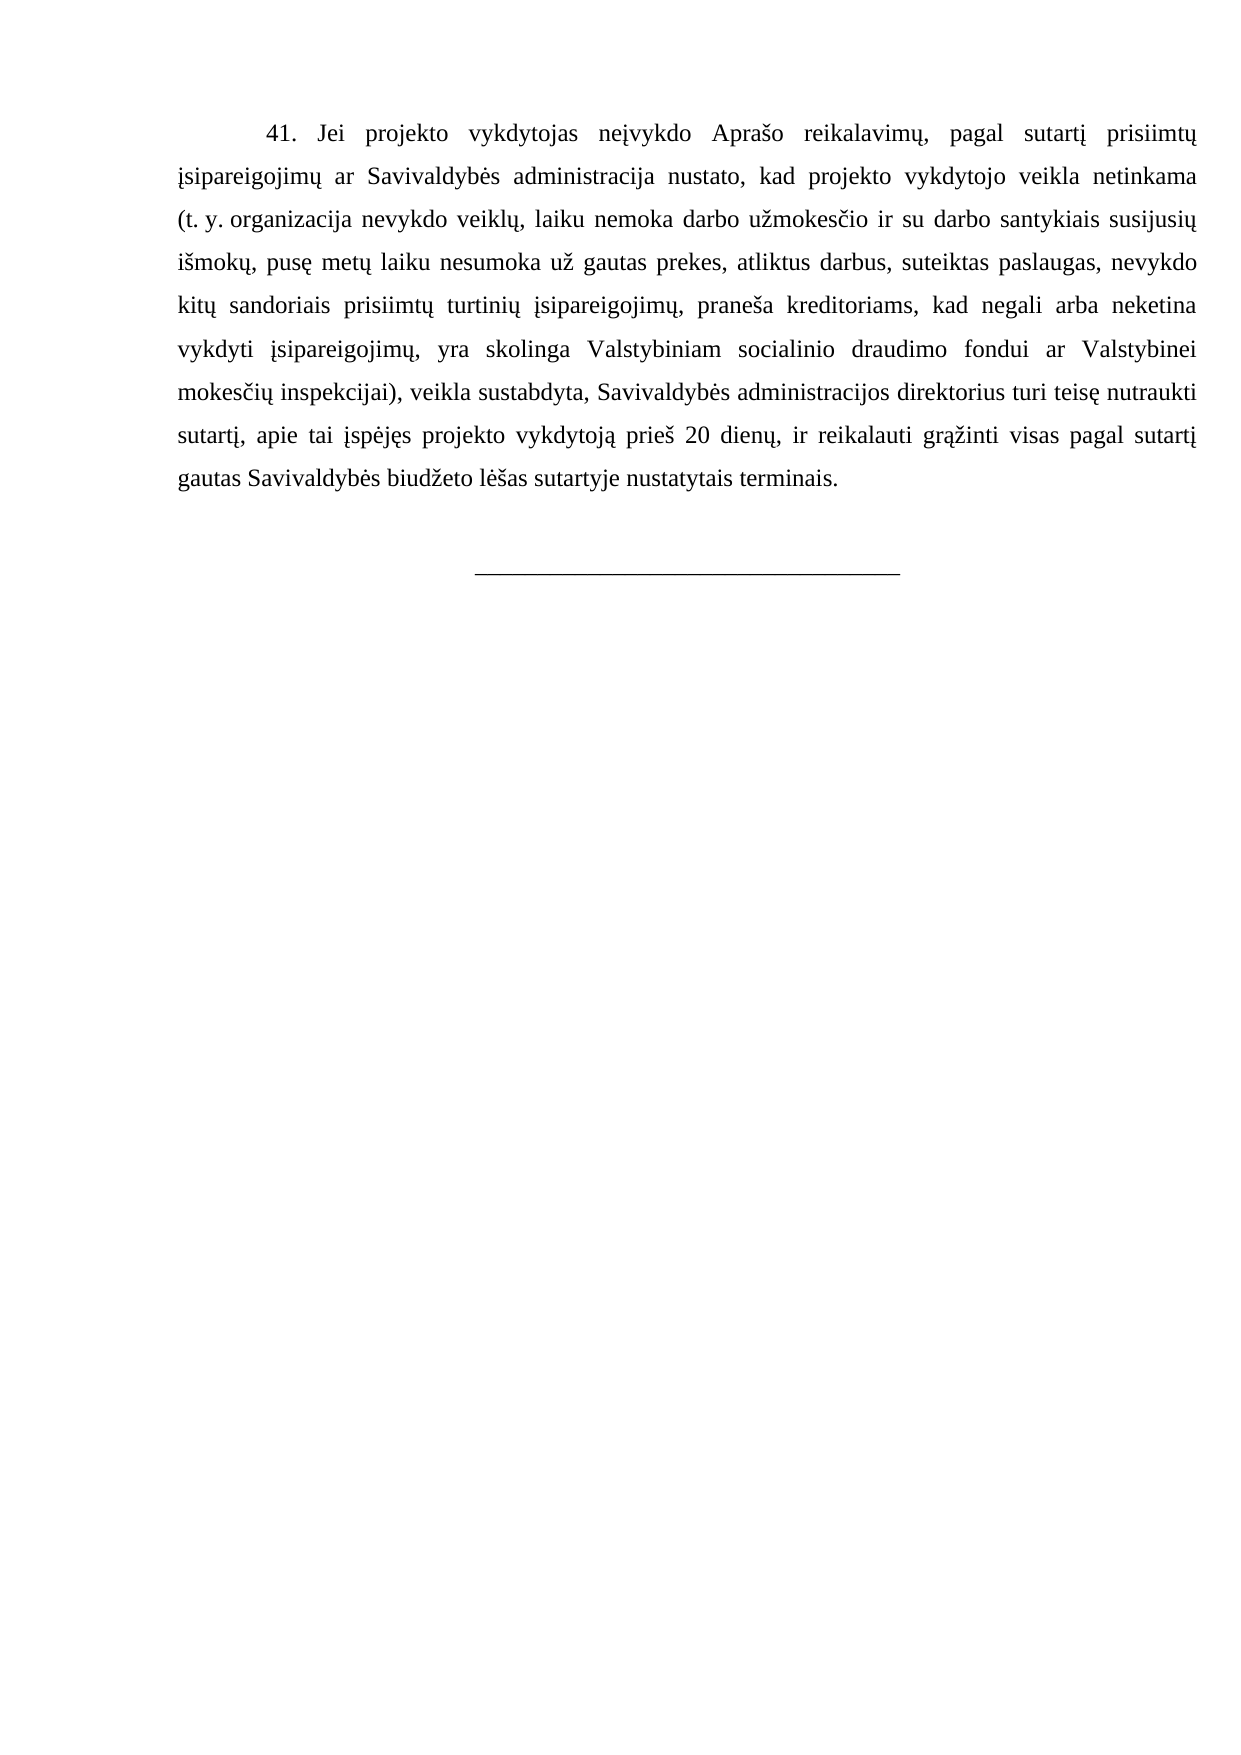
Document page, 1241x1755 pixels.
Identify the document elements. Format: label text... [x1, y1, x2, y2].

text __________________________________ [177, 549, 1198, 578]
text 41. Jei projekto vykdytojas neįvykdo Aprašo reikalavimų, pagal sutartį prisiimtų įsipareigojimų ar Savivaldybės administracija nustato, kad projekto vykdytojo veikla netinkama (t. y. organizacija nevykdo veiklų, laiku nemoka darbo užmokesčio ir su darbo santykiais susijusių išmokų, pusę metų laiku nesumoka už gautas prekes, atliktus darbus, suteiktas paslaugas, nevykdo kitų sandoriais prisiimtų turtinių įsipareigojimų, praneša kreditoriams, kad negali arba neketina vykdyti įsipareigojimų, yra skolinga Valstybiniam socialinio draudimo fondui ar Valstybinei mokesčių inspekcijai), veikla sustabdyta, Savivaldybės administracijos direktorius turi teisę nutraukti sutartį, apie tai įspėjęs projekto vykdytoją prieš 20 dienų, ir reikalauti grąžinti visas pagal sutartį gautas Savivaldybės biudžeto lėšas sutartyje nustatytais terminais. [177, 118, 1198, 492]
